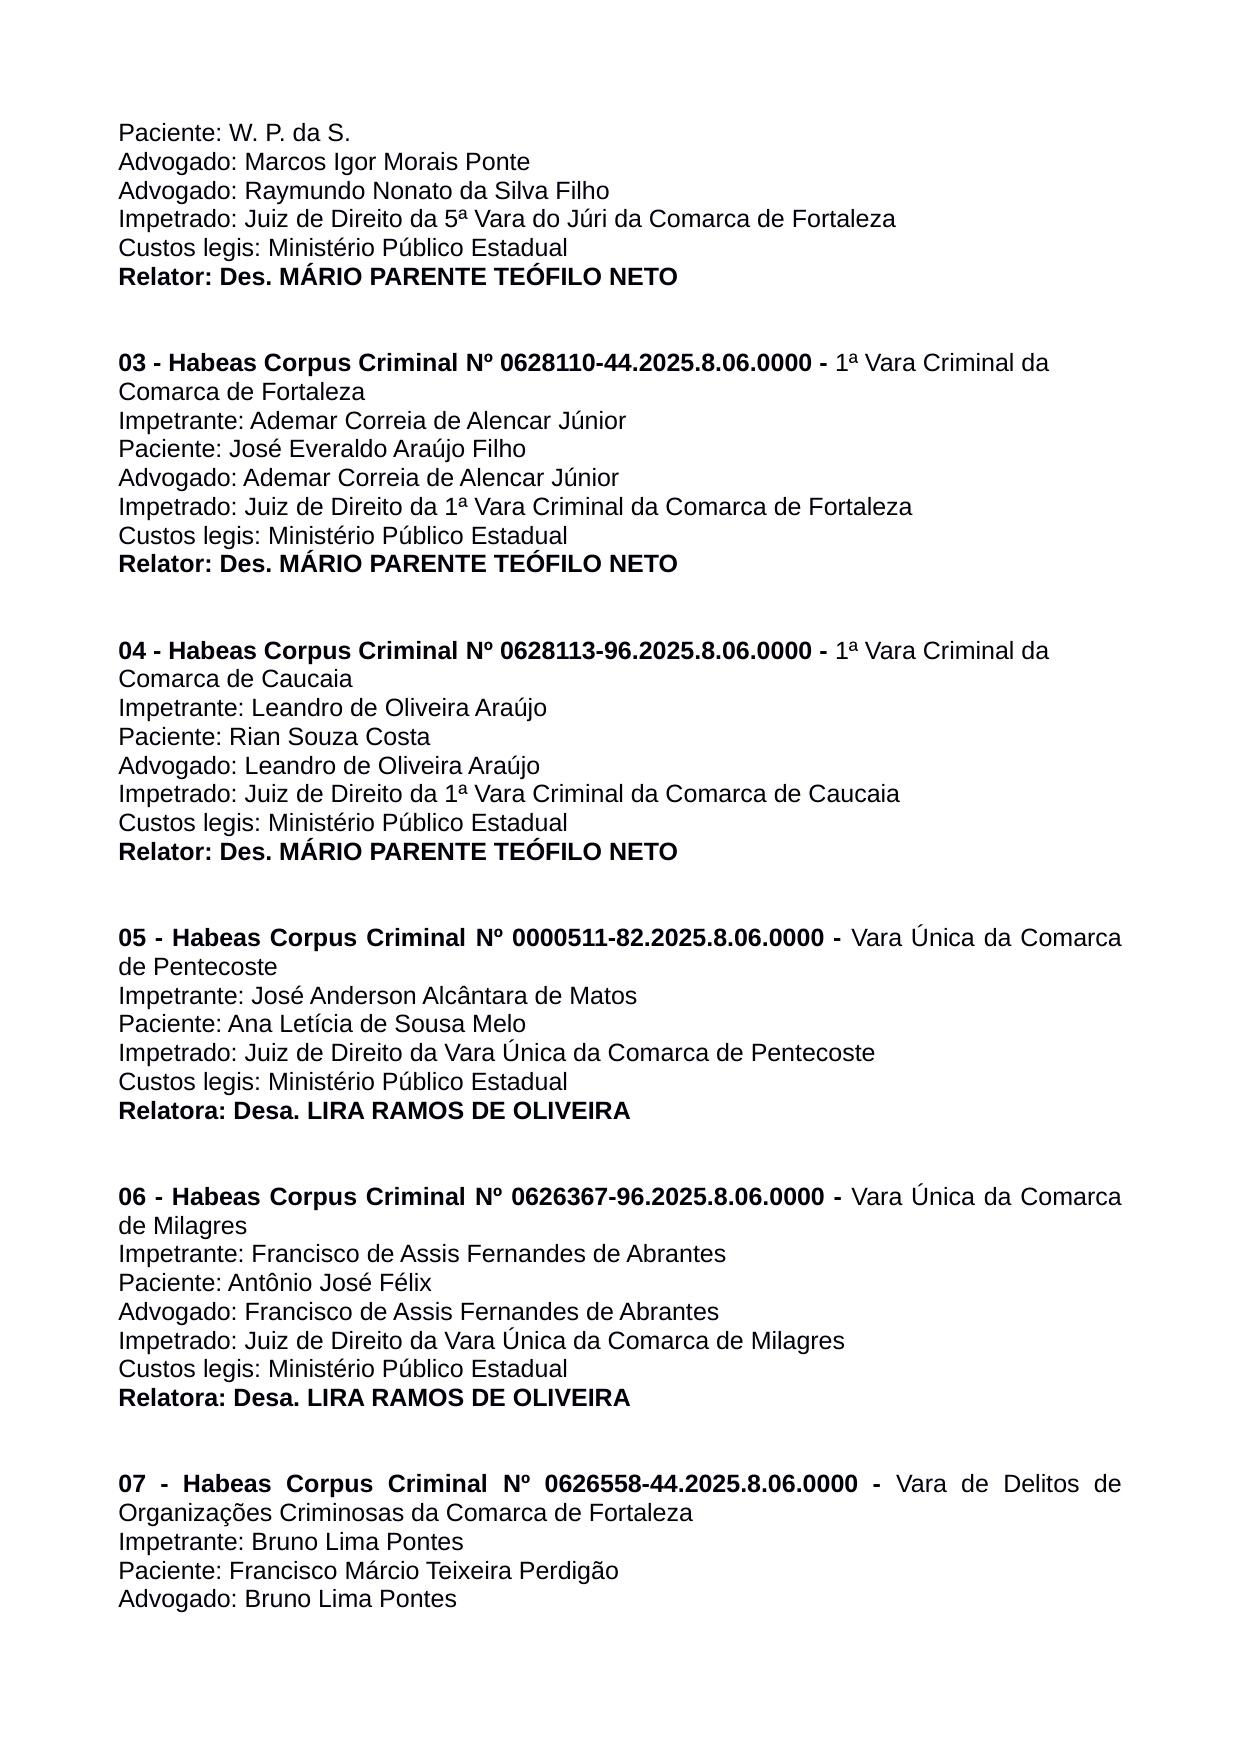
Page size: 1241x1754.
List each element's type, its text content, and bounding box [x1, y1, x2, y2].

text Paciente: W. P. da S. [118, 118, 1122, 147]
text Paciente: Antônio José Félix [118, 1268, 1122, 1297]
text 04 - Habeas Corpus Criminal Nº 0628113-96.2025.8.06.0000 - 1ª Vara Criminal da Comarca de Caucaia [118, 636, 1122, 693]
text Advogado: Leandro de Oliveira Araújo [118, 751, 1122, 779]
text Custos legis: Ministério Público Estadual [118, 1354, 1122, 1383]
text Advogado: Marcos Igor Morais Ponte [118, 147, 1122, 176]
text Relator: Des. MÁRIO PARENTE TEÓFILO NETO [118, 837, 1122, 866]
text Impetrado: Juiz de Direito da 1ª Vara Criminal da Comarca de Caucaia [118, 779, 1122, 808]
text 07 - Habeas Corpus Criminal Nº 0626558-44.2025.8.06.0000 - Vara de Delitos de Organizações Criminosas da Comarca de Fortaleza [118, 1469, 1122, 1527]
text Relator: Des. MÁRIO PARENTE TEÓFILO NETO [118, 262, 1122, 291]
text Relatora: Desa. LIRA RAMOS DE OLIVEIRA [118, 1383, 1122, 1412]
text Advogado: Ademar Correia de Alencar Júnior [118, 463, 1122, 492]
text Paciente: Francisco Márcio Teixeira Perdigão [118, 1556, 1122, 1584]
text 05 - Habeas Corpus Criminal Nº 0000511-82.2025.8.06.0000 - Vara Única da Comarca de Pentecoste [118, 923, 1122, 981]
text Relator: Des. MÁRIO PARENTE TEÓFILO NETO [118, 549, 1122, 578]
text Relatora: Desa. LIRA RAMOS DE OLIVEIRA [118, 1096, 1122, 1124]
text Impetrante: José Anderson Alcântara de Matos [118, 981, 1122, 1009]
text Custos legis: Ministério Público Estadual [118, 521, 1122, 549]
text Impetrado: Juiz de Direito da 1ª Vara Criminal da Comarca de Fortaleza [118, 492, 1122, 521]
text Impetrante: Bruno Lima Pontes [118, 1527, 1122, 1556]
text Paciente: José Everaldo Araújo Filho [118, 434, 1122, 463]
text Impetrante: Leandro de Oliveira Araújo [118, 693, 1122, 722]
text Impetrante: Francisco de Assis Fernandes de Abrantes [118, 1239, 1122, 1268]
text Paciente: Rian Souza Costa [118, 722, 1122, 751]
text Advogado: Bruno Lima Pontes [118, 1584, 1122, 1613]
text Impetrante: Ademar Correia de Alencar Júnior [118, 406, 1122, 434]
text Custos legis: Ministério Público Estadual [118, 1067, 1122, 1096]
text 06 - Habeas Corpus Criminal Nº 0626367-96.2025.8.06.0000 - Vara Única da Comarca de Milagres [118, 1182, 1122, 1239]
text Custos legis: Ministério Público Estadual [118, 808, 1122, 837]
text Advogado: Raymundo Nonato da Silva Filho [118, 176, 1122, 204]
text 03 - Habeas Corpus Criminal Nº 0628110-44.2025.8.06.0000 - 1ª Vara Criminal da Comarca de Fortaleza [118, 348, 1122, 406]
text Impetrado: Juiz de Direito da Vara Única da Comarca de Milagres [118, 1326, 1122, 1354]
text Impetrado: Juiz de Direito da 5ª Vara do Júri da Comarca de Fortaleza [118, 204, 1122, 233]
text Impetrado: Juiz de Direito da Vara Única da Comarca de Pentecoste [118, 1038, 1122, 1067]
text Custos legis: Ministério Público Estadual [118, 233, 1122, 262]
text Advogado: Francisco de Assis Fernandes de Abrantes [118, 1297, 1122, 1326]
text Paciente: Ana Letícia de Sousa Melo [118, 1009, 1122, 1038]
